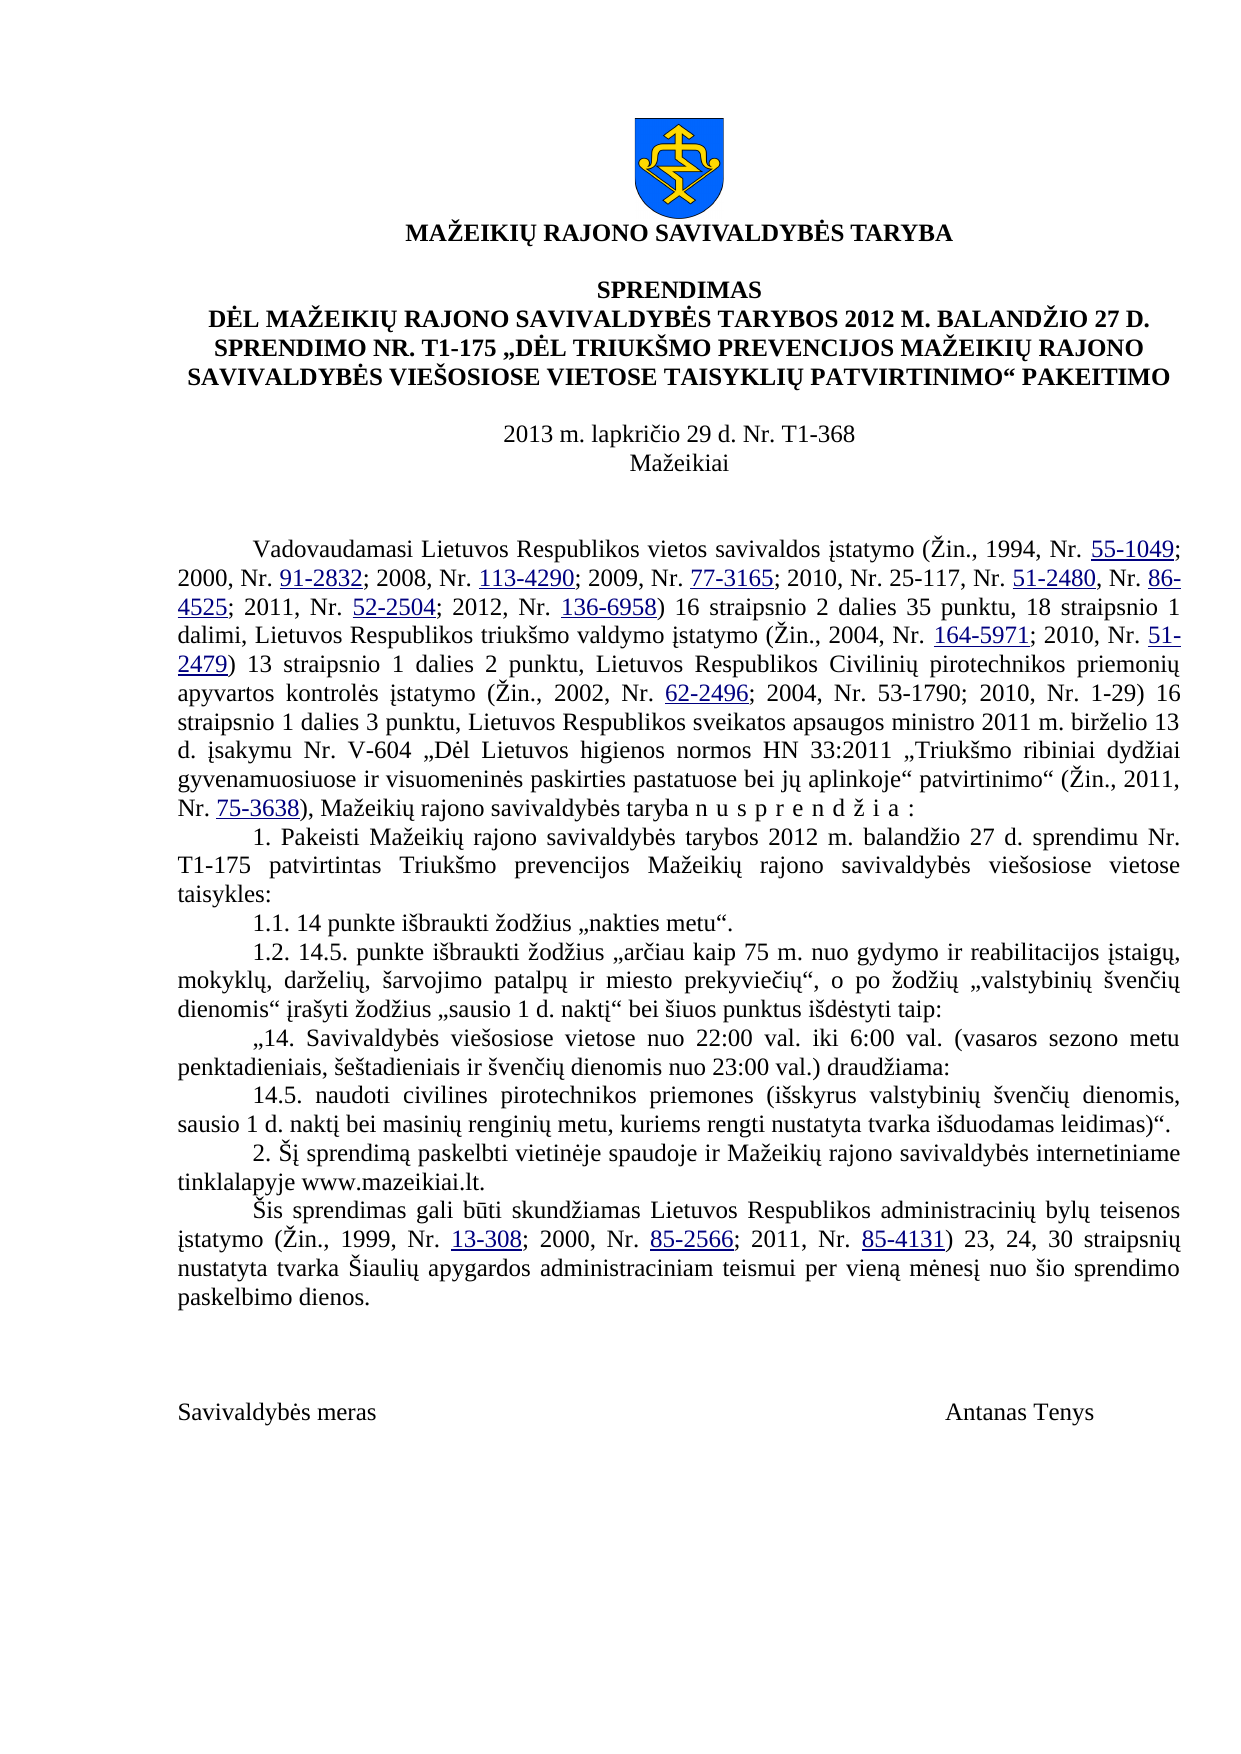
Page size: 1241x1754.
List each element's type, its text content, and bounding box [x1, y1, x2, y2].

text „14. Savivaldybės viešosiose vietose nuo 22:00 val. iki 6:00 val. (vasaros sezono metu penktadieniais, šeštadieniais ir švenčių dienomis nuo 23:00 val.) draudžiama: [177, 1023, 1181, 1081]
text DĖL MAŽEIKIŲ RAJONO SAVIVALDYBĖS TARYBOS 2012 M. BALANDŽIO 27 D. SPRENDIMO NR. T1-175 „DĖL TRIUKŠMO PREVENCIJOS MAŽEIKIŲ RAJONO SAVIVALDYBĖS VIEŠOSIOSE VIETOSE TAISYKLIŲ PATVIRTINIMO“ PAKEITIMO [177, 304, 1181, 391]
text 14.5. naudoti civilines pirotechnikos priemones (išskyrus valstybinių švenčių dienomis, sausio 1 d. naktį bei masinių renginių metu, kuriems rengti nustatyta tvarka išduodamas leidimas)“. [177, 1081, 1181, 1138]
text Vadovaudamasi Lietuvos Respublikos vietos savivaldos įstatymo (Žin., 1994, Nr. 55-1049; 2000, Nr. 91-2832; 2008, Nr. 113-4290; 2009, Nr. 77-3165; 2010, Nr. 25-117, Nr. 51-2480, Nr. 86-4525; 2011, Nr. 52-2504; 2012, Nr. 136-6958) 16 straipsnio 2 dalies 35 punktu, 18 straipsnio 1 dalimi, Lietuvos Respublikos triukšmo valdymo įstatymo (Žin., 2004, Nr. 164-5971; 2010, Nr. 51-2479) 13 straipsnio 1 dalies 2 punktu, Lietuvos Respublikos Civilinių pirotechnikos priemonių apyvartos kontrolės įstatymo (Žin., 2002, Nr. 62-2496; 2004, Nr. 53-1790; 2010, Nr. 1-29) 16 straipsnio 1 dalies 3 punktu, Lietuvos Respublikos sveikatos apsaugos ministro 2011 m. birželio 13 d. įsakymu Nr. V-604 „Dėl Lietuvos higienos normos HN 33:2011 „Triukšmo ribiniai dydžiai gyvenamuosiuose ir visuomeninės paskirties pastatuose bei jų aplinkoje“ patvirtinimo“ (Žin., 2011, Nr. 75-3638), Mažeikių rajono savivaldybės taryba nusprendžia: [177, 534, 1181, 822]
text Mažeikiai [177, 448, 1181, 477]
text 1. Pakeisti Mažeikių rajono savivaldybės tarybos 2012 m. balandžio 27 d. sprendimu Nr. T1-175 patvirtintas Triukšmo prevencijos Mažeikių rajono savivaldybės viešosiose vietose taisykles: [177, 822, 1181, 908]
text Šis sprendimas gali būti skundžiamas Lietuvos Respublikos administracinių bylų teisenos įstatymo (Žin., 1999, Nr. 13-308; 2000, Nr. 85-2566; 2011, Nr. 85-4131) 23, 24, 30 straipsnių nustatyta tvarka Šiaulių apygardos administraciniam teismui per vieną mėnesį nuo šio sprendimo paskelbimo dienos. [177, 1196, 1181, 1311]
text Savivaldybės meras Antanas Tenys [177, 1397, 1181, 1426]
text 1.1. 14 punkte išbraukti žodžius „nakties metu“. [177, 908, 1181, 937]
text 2. Šį sprendimą paskelbti vietinėje spaudoje ir Mažeikių rajono savivaldybės internetiniame tinklalapyje www.mazeikiai.lt. [177, 1138, 1181, 1196]
text Mažeikių rajono SAVIVALDYBĖS taryba [177, 218, 1181, 247]
text SPRENDIMAS [177, 276, 1181, 304]
text 2013 m. lapkričio 29 d. Nr. T1-368 [177, 419, 1181, 448]
text 1.2. 14.5. punkte išbraukti žodžius „arčiau kaip 75 m. nuo gydymo ir reabilitacijos įstaigų, mokyklų, darželių, šarvojimo patalpų ir miesto prekyviečių“, o po žodžių „valstybinių švenčių dienomis“ įrašyti žodžius „sausio 1 d. naktį“ bei šiuos punktus išdėstyti taip: [177, 937, 1181, 1023]
